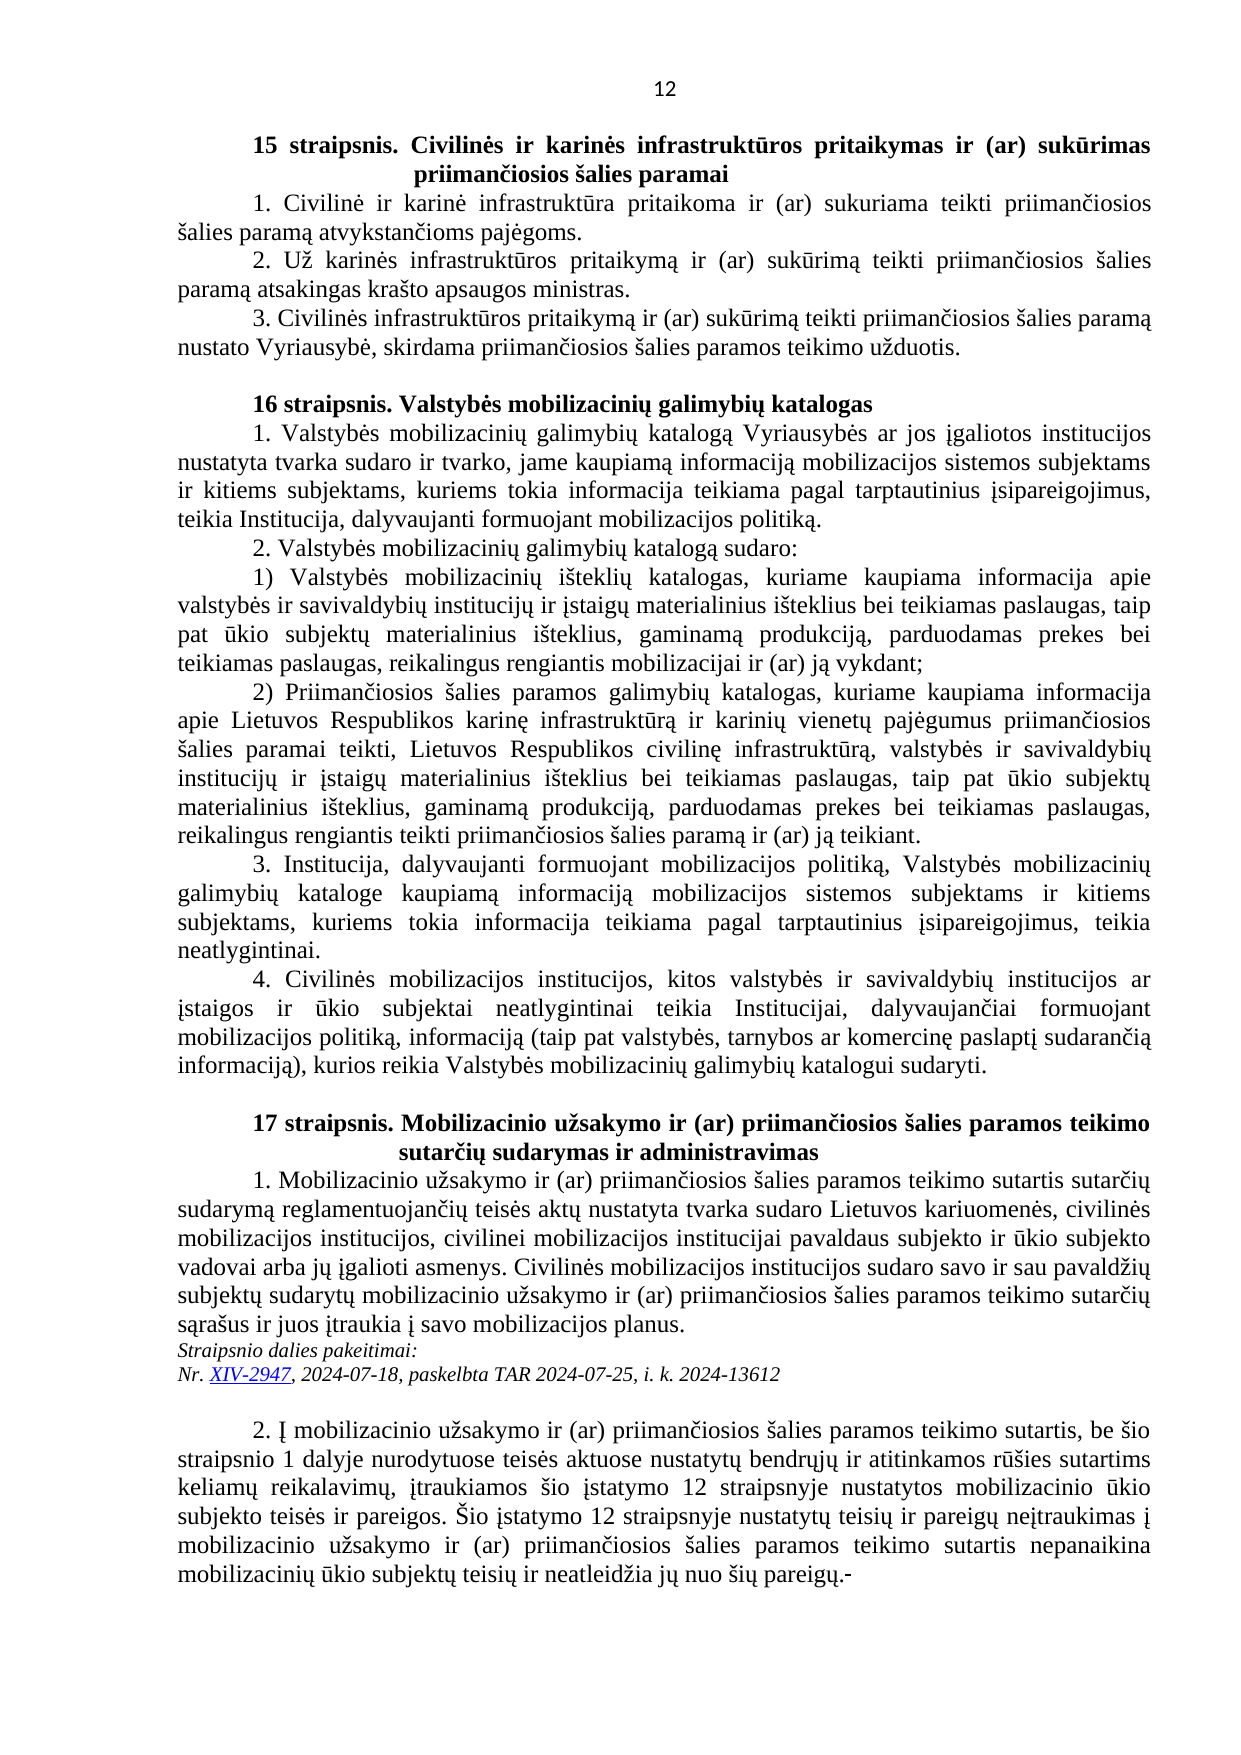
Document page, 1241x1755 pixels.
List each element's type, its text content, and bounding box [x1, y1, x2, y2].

text 1. Civilinė ir karinė infrastruktūra pritaikoma ir (ar) sukuriama teikti priimančiosios šalies paramą atvykstančioms pajėgoms. [177, 188, 1152, 246]
text 1) Valstybės mobilizacinių išteklių katalogas, kuriame kaupiama informacija apie valstybės ir savivaldybių institucijų ir įstaigų materialinius išteklius bei teikiamas paslaugas, taip pat ūkio subjektų materialinius išteklius, gaminamą produkciją, parduodamas prekes bei teikiamas paslaugas, reikalingus rengiantis mobilizacijai ir (ar) ją vykdant; [177, 562, 1152, 677]
text 2) Priimančiosios šalies paramos galimybių katalogas, kuriame kaupiama informacija apie Lietuvos Respublikos karinę infrastruktūrą ir karinių vienetų pajėgumus priimančiosios šalies paramai teikti, Lietuvos Respublikos civilinę infrastruktūrą, valstybės ir savivaldybių institucijų ir įstaigų materialinius išteklius bei teikiamas paslaugas, taip pat ūkio subjektų materialinius išteklius, gaminamą produkciją, parduodamas prekes bei teikiamas paslaugas, reikalingus rengiantis teikti priimančiosios šalies paramą ir (ar) ją teikiant. [177, 677, 1152, 849]
text 1. Valstybės mobilizacinių galimybių katalogą Vyriausybės ar jos įgaliotos institucijos nustatyta tvarka sudaro ir tvarko, jame kaupiamą informaciją mobilizacijos sistemos subjektams ir kitiems subjektams, kuriems tokia informacija teikiama pagal tarptautinius įsipareigojimus, teikia Institucija, dalyvaujanti formuojant mobilizacijos politiką. [177, 418, 1152, 533]
text 1. Mobilizacinio užsakymo ir (ar) priimančiosios šalies paramos teikimo sutartis sutarčių sudarymą reglamentuojančių teisės aktų nustatyta tvarka sudaro Lietuvos kariuomenės, civilinės mobilizacijos institucijos, civilinei mobilizacijos institucijai pavaldaus subjekto ir ūkio subjekto vadovai arba jų įgalioti asmenys. Civilinės mobilizacijos institucijos sudaro savo ir sau pavaldžių subjektų sudarytų mobilizacinio užsakymo ir (ar) priimančiosios šalies paramos teikimo sutarčių sąrašus ir juos įtraukia į savo mobilizacijos planus. [177, 1166, 1152, 1338]
text Nr. XIV-2947, 2024-07-18, paskelbta TAR 2024-07-25, i. k. 2024-13612 [177, 1362, 1152, 1386]
text 2. Valstybės mobilizacinių galimybių katalogą sudaro: [177, 533, 1152, 562]
text 15 straipsnis. Civilinės ir karinės infrastruktūros pritaikymas ir (ar) sukūrimas priimančiosios šalies paramai [252, 131, 1152, 188]
text Straipsnio dalies pakeitimai: [177, 1338, 1152, 1362]
text 2. Į mobilizacinio užsakymo ir (ar) priimančiosios šalies paramos teikimo sutartis, be šio straipsnio 1 dalyje nurodytuose teisės aktuose nustatytų bendrųjų ir atitinkamos rūšies sutartims keliamų reikalavimų, įtraukiamos šio įstatymo 12 straipsnyje nustatytos mobilizacinio ūkio subjekto teisės ir pareigos. Šio įstatymo 12 straipsnyje nustatytų teisių ir pareigų neįtraukimas į mobilizacinio užsakymo ir (ar) priimančiosios šalies paramos teikimo sutartis nepanaikina mobilizacinių ūkio subjektų teisių ir neatleidžia jų nuo šių pareigų. [177, 1415, 1152, 1587]
text 4. Civilinės mobilizacijos institucijos, kitos valstybės ir savivaldybių institucijos ar įstaigos ir ūkio subjektai neatlygintinai teikia Institucijai, dalyvaujančiai formuojant mobilizacijos politiką, informaciją (taip pat valstybės, tarnybos ar komercinę paslaptį sudarančią informaciją), kurios reikia Valstybės mobilizacinių galimybių katalogui sudaryti. [177, 964, 1152, 1079]
text 3. Civilinės infrastruktūros pritaikymą ir (ar) sukūrimą teikti priimančiosios šalies paramą nustato Vyriausybė, skirdama priimančiosios šalies paramos teikimo užduotis. [177, 303, 1152, 361]
text 2. Už karinės infrastruktūros pritaikymą ir (ar) sukūrimą teikti priimančiosios šalies paramą atsakingas krašto apsaugos ministras. [177, 246, 1152, 303]
text 17 straipsnis. Mobilizacinio užsakymo ir (ar) priimančiosios šalies paramos teikimo sutarčių sudarymas ir administravimas [252, 1108, 1152, 1166]
text 16 straipsnis. Valstybės mobilizacinių galimybių katalogas [177, 389, 1152, 418]
text 3. Institucija, dalyvaujanti formuojant mobilizacijos politiką, Valstybės mobilizacinių galimybių kataloge kaupiamą informaciją mobilizacijos sistemos subjektams ir kitiems subjektams, kuriems tokia informacija teikiama pagal tarptautinius įsipareigojimus, teikia neatlygintinai. [177, 849, 1152, 964]
